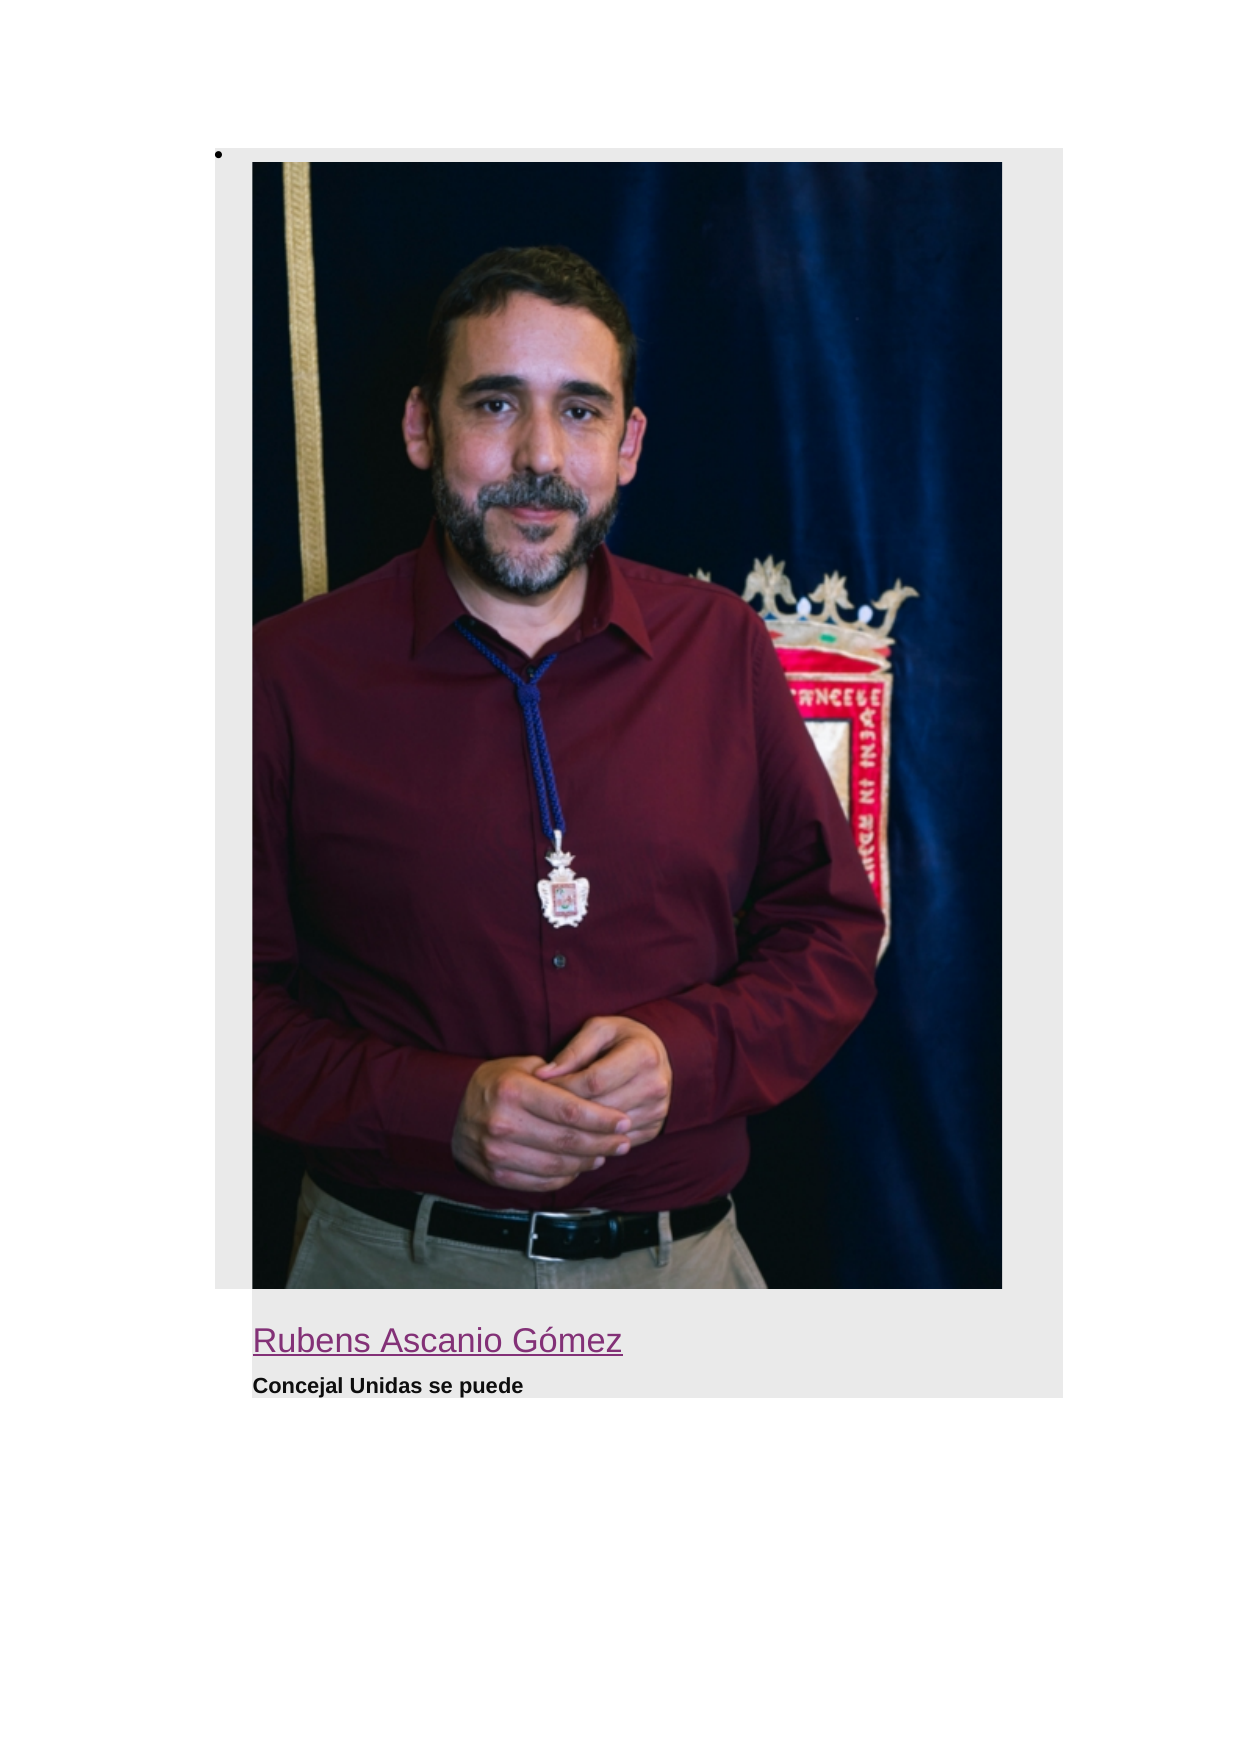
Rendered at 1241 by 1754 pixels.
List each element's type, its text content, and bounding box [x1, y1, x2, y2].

subtitle Rubens Ascanio Gómez [252, 1320, 1063, 1359]
text Concejal Unidas se puede [252, 1359, 1063, 1398]
